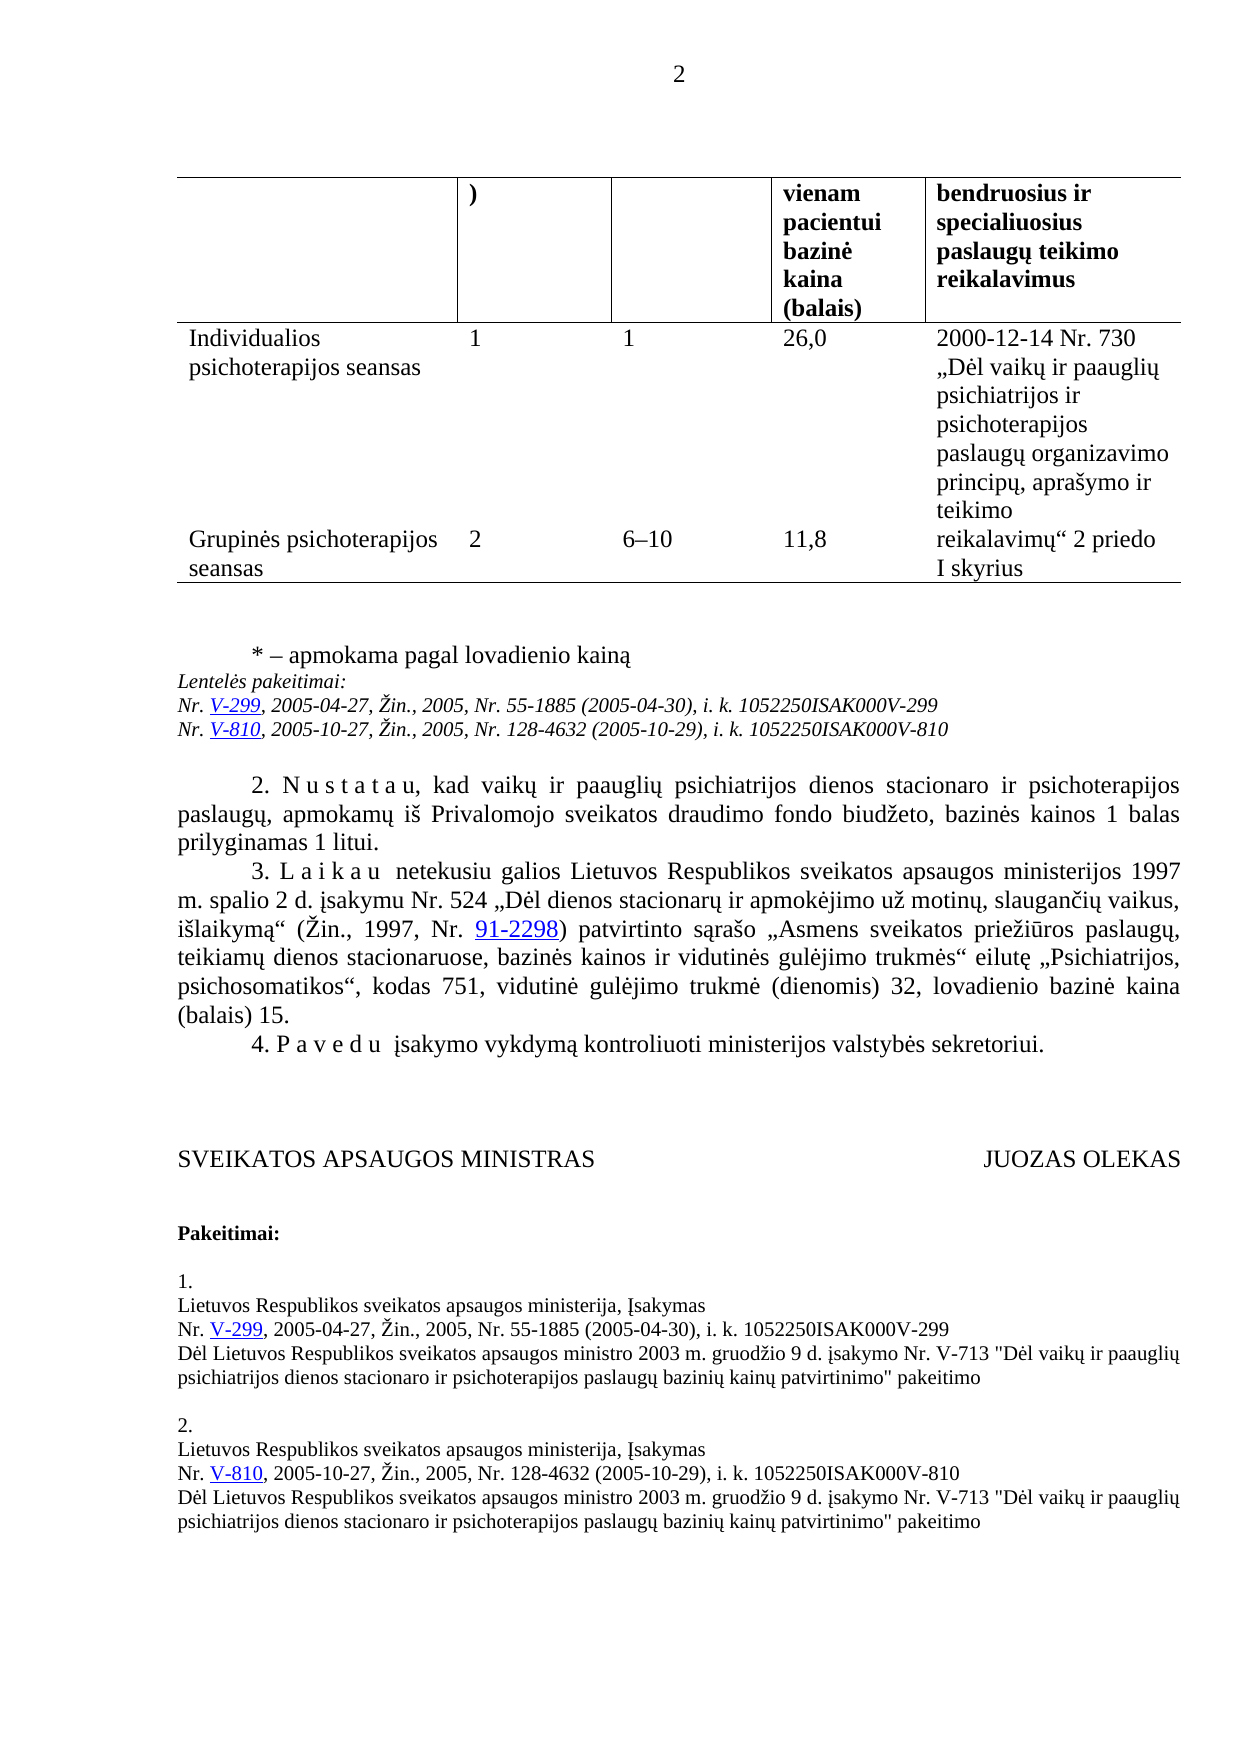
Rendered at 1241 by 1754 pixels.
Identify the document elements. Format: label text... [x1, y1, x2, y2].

table_header [177, 178, 457, 322]
text SVEIKATOS APSAUGOS MINISTRAS JUOZAS OLEKAS [177, 1144, 1181, 1172]
table_cell reikalavimų“ 2 priedo I skyrius [925, 524, 1181, 582]
table_header vienam pacientui bazinė kaina (balais) [772, 178, 925, 322]
table_header ) [458, 178, 611, 322]
text Dėl Lietuvos Respublikos sveikatos apsaugos ministro 2003 m. gruodžio 9 d. įsakymo Nr. V-713 "Dėl vaikų ir paauglių psichiatrijos dienos stacionaro ir psichoterapijos paslaugų bazinių kainų patvirtinimo" pakeitimo [177, 1485, 1181, 1533]
text Lietuvos Respublikos sveikatos apsaugos ministerija, Įsakymas [177, 1293, 1181, 1317]
table_cell 1 [458, 323, 611, 524]
text 1. [177, 1269, 1181, 1293]
table_cell Grupinės psichoterapijos seansas [177, 524, 458, 582]
table_cell 11,8 [772, 524, 925, 582]
text Dėl Lietuvos Respublikos sveikatos apsaugos ministro 2003 m. gruodžio 9 d. įsakymo Nr. V-713 "Dėl vaikų ir paauglių psichiatrijos dienos stacionaro ir psichoterapijos paslaugų bazinių kainų patvirtinimo" pakeitimo [177, 1341, 1181, 1389]
text * – apmokama pagal lovadienio kainą [177, 640, 1181, 669]
table_header bendruosius ir specialiuosius paslaugų teikimo reikalavimus [926, 178, 1181, 322]
text Nr. V-810, 2005-10-27, Žin., 2005, Nr. 128-4632 (2005-10-29), i. k. 1052250ISAK000V-810 [177, 1461, 1181, 1485]
text Lentelės pakeitimai: [177, 669, 1181, 693]
table_cell Individualios psichoterapijos seansas [177, 323, 458, 524]
text Pakeitimai: [177, 1221, 1181, 1245]
table_cell 26,0 [772, 323, 925, 524]
text Nr. V-810, 2005-10-27, Žin., 2005, Nr. 128-4632 (2005-10-29), i. k. 1052250ISAK000V-810 [177, 717, 1181, 741]
table_cell 2 [458, 524, 611, 582]
text Nr. V-299, 2005-04-27, Žin., 2005, Nr. 55-1885 (2005-04-30), i. k. 1052250ISAK000V-299 [177, 1317, 1181, 1341]
table_cell 1 [611, 323, 772, 524]
table_header [612, 178, 771, 322]
text 2. [177, 1413, 1181, 1437]
text 2. Nustatau, kad vaikų ir paauglių psichiatrijos dienos stacionaro ir psichoterapijos paslaugų, apmokamų iš Privalomojo sveikatos draudimo fondo biudžeto, bazinės kainos 1 balas prilyginamas 1 litui. [177, 770, 1181, 856]
text Nr. V-299, 2005-04-27, Žin., 2005, Nr. 55-1885 (2005-04-30), i. k. 1052250ISAK000V-299 [177, 693, 1181, 717]
table_cell 2000-12-14 Nr. 730 „Dėl vaikų ir paauglių psichiatrijos ir psichoterapijos paslaugų organizavimo principų, aprašymo ir teikimo [925, 323, 1181, 524]
text 3. Laikau netekusiu galios Lietuvos Respublikos sveikatos apsaugos ministerijos 1997 m. spalio 2 d. įsakymu Nr. 524 „Dėl dienos stacionarų ir apmokėjimo už motinų, slaugančių vaikus, išlaikymą“ (Žin., 1997, Nr. 91-2298) patvirtinto sąrašo „Asmens sveikatos priežiūros paslaugų, teikiamų dienos stacionaruose, bazinės kainos ir vidutinės gulėjimo trukmės“ eilutę „Psichiatrijos, psichosomatikos“, kodas 751, vidutinė gulėjimo trukmė (dienomis) 32, lovadienio bazinė kaina (balais) 15. [177, 856, 1181, 1029]
text Lietuvos Respublikos sveikatos apsaugos ministerija, Įsakymas [177, 1437, 1181, 1461]
table_cell 6–10 [611, 524, 772, 582]
text 4. Pavedu įsakymo vykdymą kontroliuoti ministerijos valstybės sekretoriui. [177, 1029, 1181, 1057]
